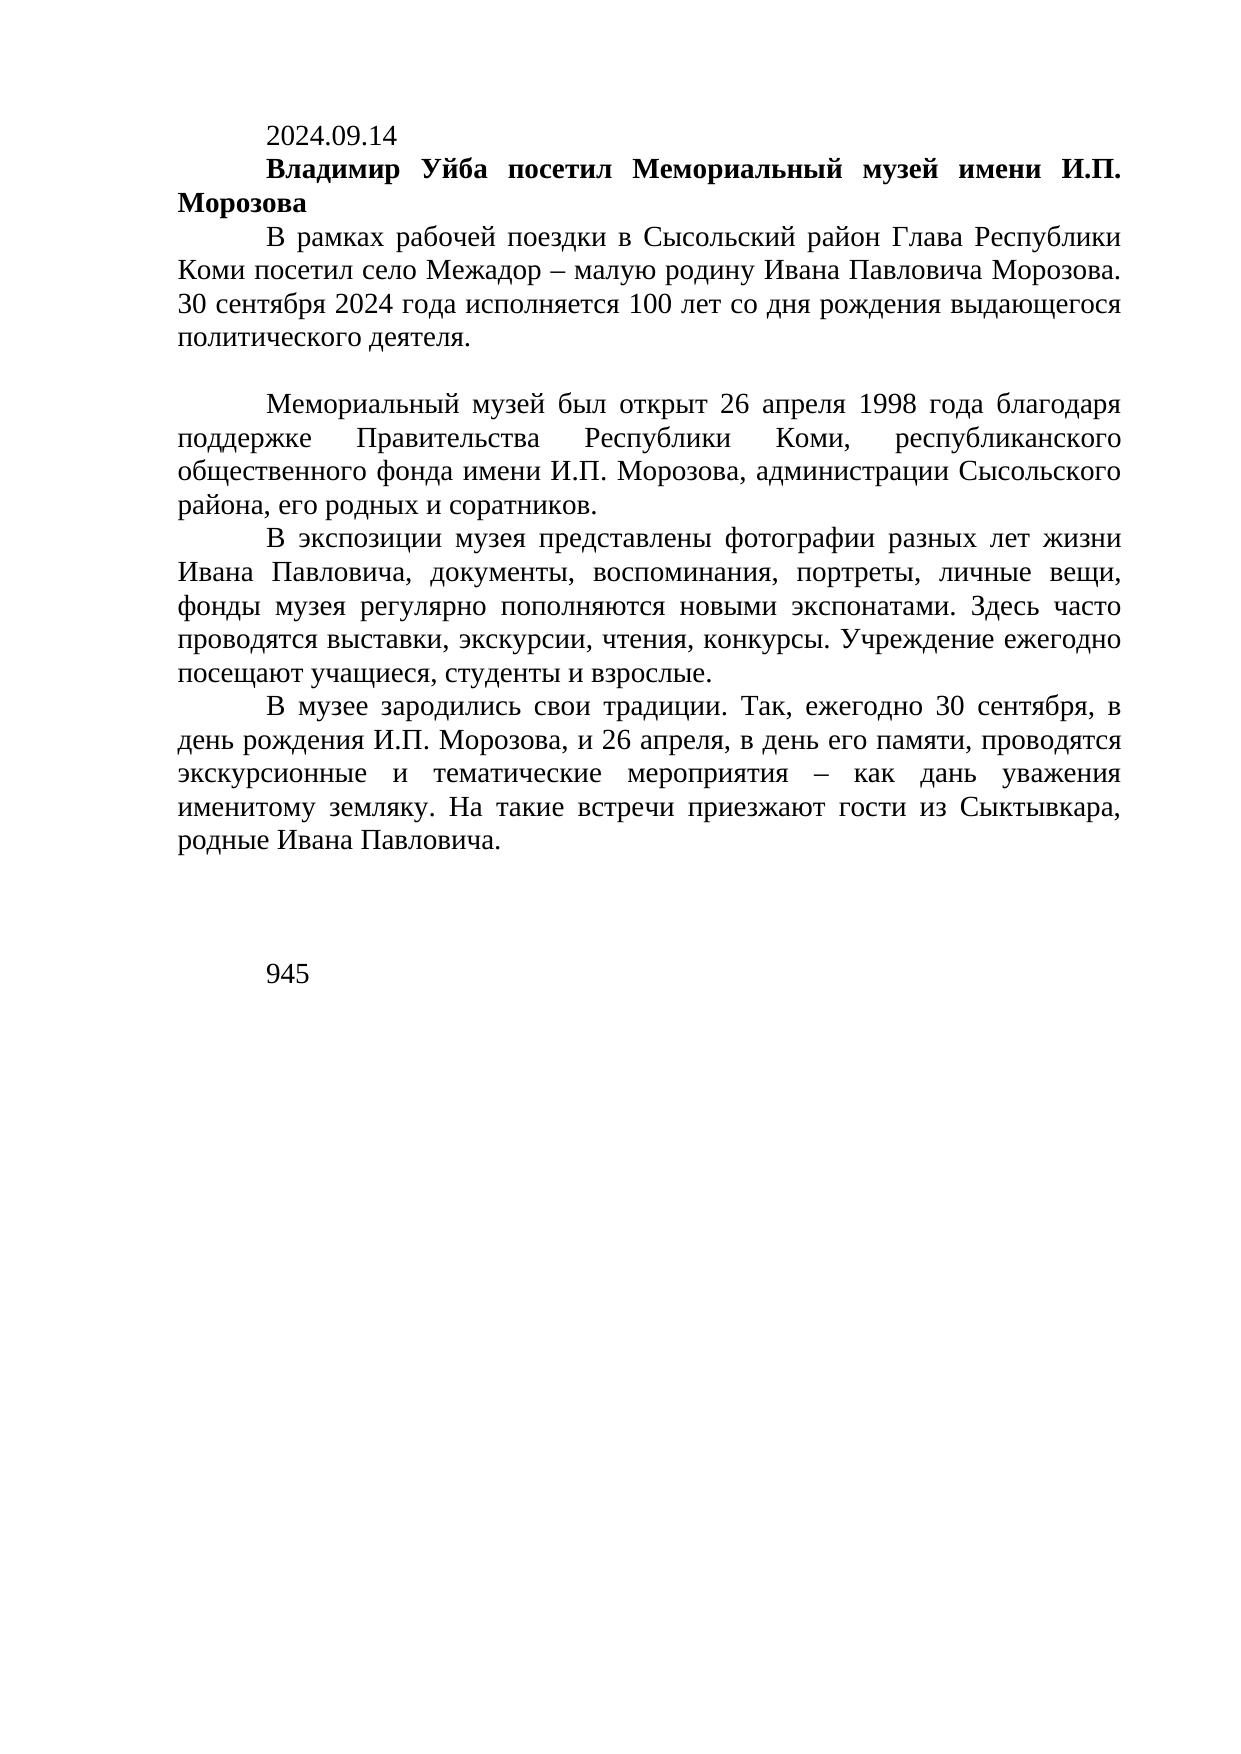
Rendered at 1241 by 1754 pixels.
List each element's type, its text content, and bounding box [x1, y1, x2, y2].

text 945 [177, 957, 1122, 990]
text Мемориальный музей был открыт 26 апреля 1998 года благодаря поддержке Правительства Республики Коми, республиканского общественного фонда имени И.П. Морозова, администрации Сысольского района, его родных и соратников. [177, 386, 1122, 521]
text 2024.09.14 [177, 118, 1122, 152]
text В рамках рабочей поездки в Сысольский район Глава Республики Коми посетил село Межадор – малую родину Ивана Павловича Морозова. 30 сентября 2024 года исполняется 100 лет со дня рождения выдающегося политического деятеля. [177, 219, 1122, 353]
text В экспозиции музея представлены фотографии разных лет жизни Ивана Павловича, документы, воспоминания, портреты, личные вещи, фонды музея регулярно пополняются новыми экспонатами. Здесь часто проводятся выставки, экскурсии, чтения, конкурсы. Учреждение ежегодно посещают учащиеся, студенты и взрослые. [177, 521, 1122, 688]
text В музее зародились свои традиции. Так, ежегодно 30 сентября, в день рождения И.П. Морозова, и 26 апреля, в день его памяти, проводятся экскурсионные и тематические мероприятия – как дань уважения именитому земляку. На такие встречи приезжают гости из Сыктывкара, родные Ивана Павловича. [177, 688, 1122, 856]
text Владимир Уйба посетил Мемориальный музей имени И.П. Морозова [177, 152, 1122, 219]
